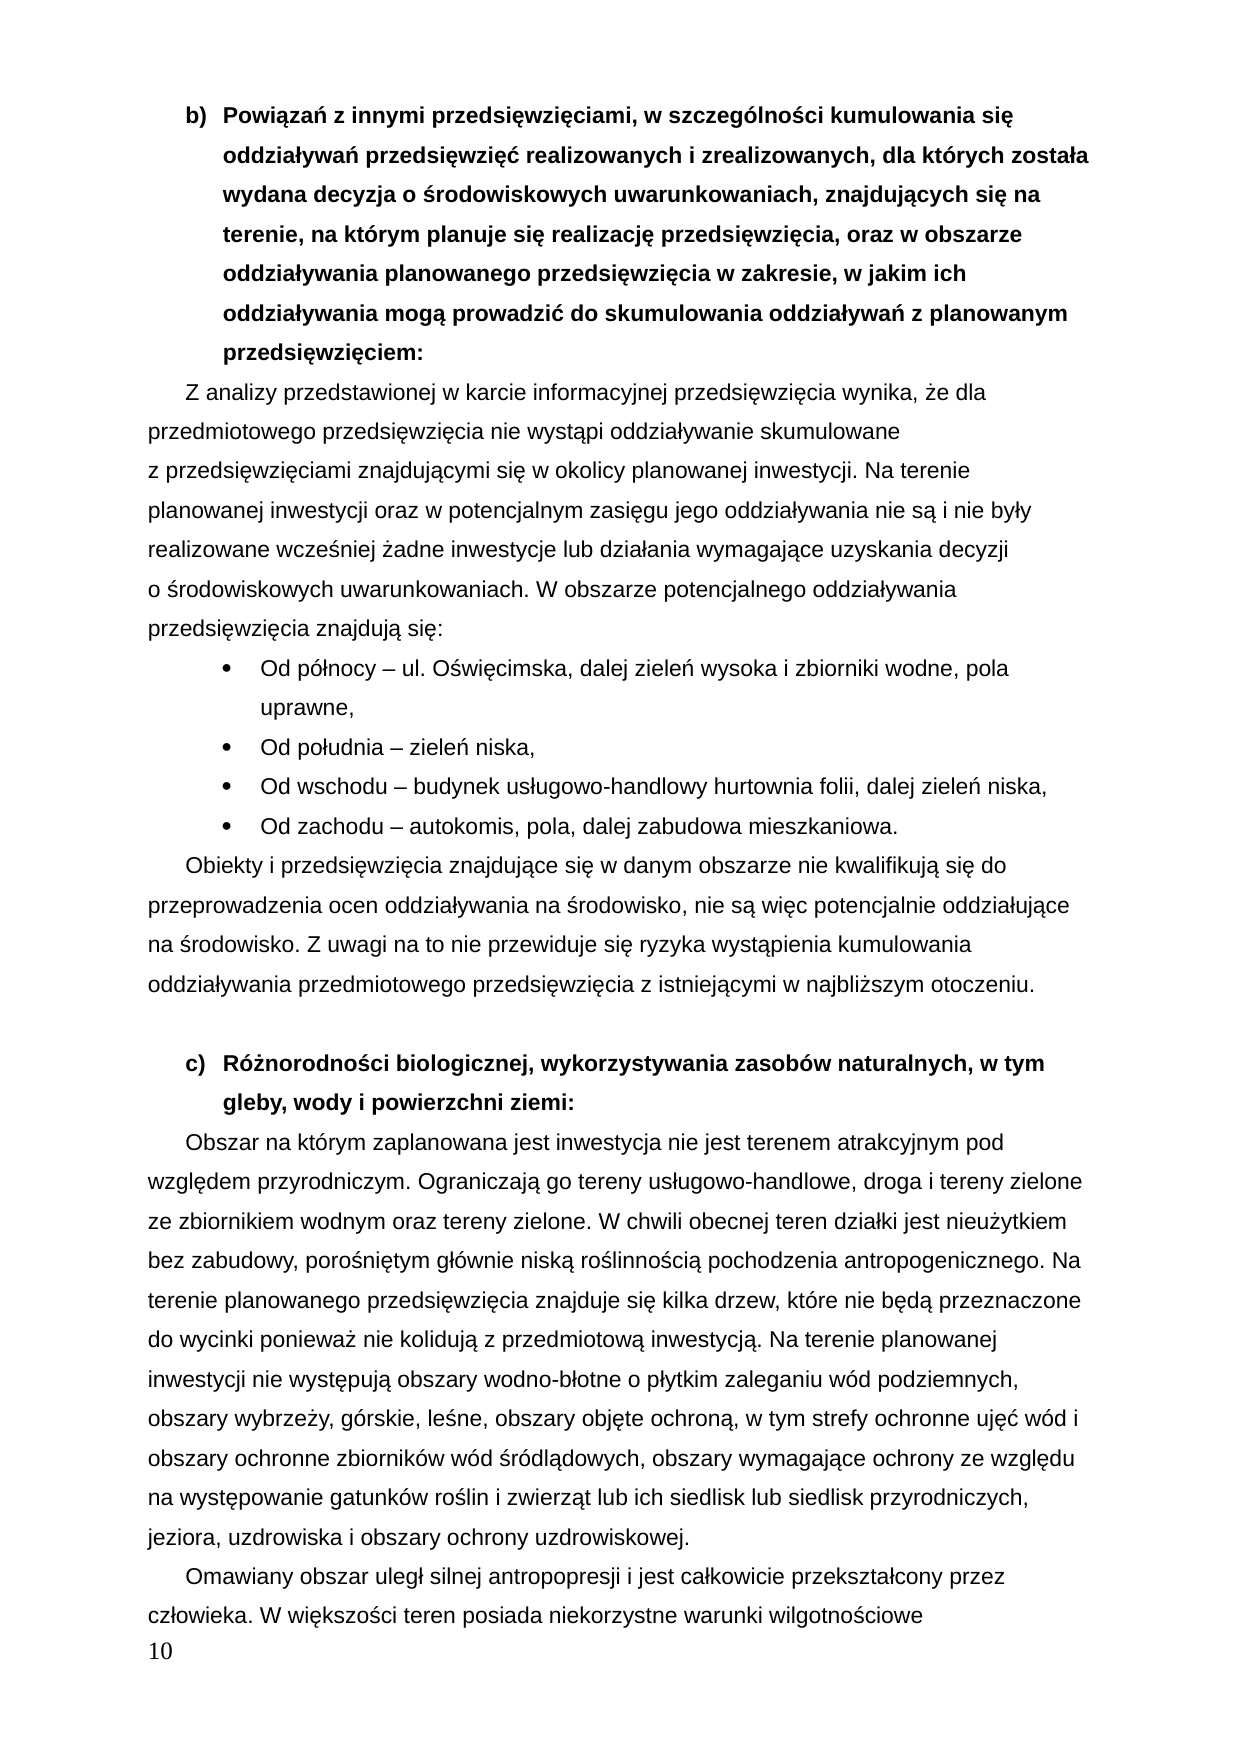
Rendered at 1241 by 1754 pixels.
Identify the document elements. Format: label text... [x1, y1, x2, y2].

text Z analizy przedstawionej w karcie informacyjnej przedsięwzięcia wynika, że dla przedmiotowego przedsięwzięcia nie wystąpi oddziaływanie skumulowane z przedsięwzięciami znajdującymi się w okolicy planowanej inwestycji. Na terenie planowanej inwestycji oraz w potencjalnym zasięgu jego oddziaływania nie są i nie były realizowane wcześniej żadne inwestycje lub działania wymagające uzyskania decyzji o środowiskowych uwarunkowaniach. W obszarze potencjalnego oddziaływania przedsięwzięcia znajdują się: [148, 378, 1093, 642]
text Omawiany obszar uległ silnej antropopresji i jest całkowicie przekształcony przez człowieka. W większości teren posiada niekorzystne warunki wilgotnościowe [148, 1563, 1093, 1629]
list Od wschodu – budynek usługowo-handlowy hurtownia folii, dalej zieleń niska, [223, 773, 1093, 800]
text Obiekty i przedsięwzięcia znajdujące się w danym obszarze nie kwalifikują się do przeprowadzenia ocen oddziaływania na środowisko, nie są więc potencjalnie oddziałujące na środowisko. Z uwagi na to nie przewiduje się ryzyka wystąpienia kumulowania oddziaływania przedmiotowego przedsięwzięcia z istniejącymi w najbliższym otoczeniu. [148, 852, 1093, 997]
text Obszar na którym zaplanowana jest inwestycja nie jest terenem atrakcyjnym pod względem przyrodniczym. Ograniczają go tereny usługowo-handlowe, droga i tereny zielone ze zbiornikiem wodnym oraz tereny zielone. W chwili obecnej teren działki jest nieużytkiem bez zabudowy, porośniętym głównie niską roślinnością pochodzenia antropogenicznego. Na terenie planowanego przedsięwzięcia znajduje się kilka drzew, które nie będą przeznaczone do wycinki ponieważ nie kolidują z przedmiotową inwestycją. Na terenie planowanej inwestycji nie występują obszary wodno-błotne o płytkim zaleganiu wód podziemnych, obszary wybrzeży, górskie, leśne, obszary objęte ochroną, w tym strefy ochronne ujęć wód i obszary ochronne zbiorników wód śródlądowych, obszary wymagające ochrony ze względu na występowanie gatunków roślin i zwierząt lub ich siedlisk lub siedlisk przyrodniczych, jeziora, uzdrowiska i obszary ochrony uzdrowiskowej. [148, 1129, 1093, 1550]
list Od południa – zieleń niska, [223, 734, 1093, 760]
list Powiązań z innymi przedsięwzięciami, w szczególności kumulowania się oddziaływań przedsięwzięć realizowanych i zrealizowanych, dla których została wydana decyzja o środowiskowych uwarunkowaniach, znajdujących się na terenie, na którym planuje się realizację przedsięwzięcia, oraz w obszarze oddziaływania planowanego przedsięwzięcia w zakresie, w jakim ich oddziaływania mogą prowadzić do skumulowania oddziaływań z planowanym przedsięwzięciem: [185, 102, 1093, 365]
list Od północy – ul. Oświęcimska, dalej zieleń wysoka i zbiorniki wodne, pola uprawne, [223, 655, 1093, 721]
list Od zachodu – autokomis, pola, dalej zabudowa mieszkaniowa. [223, 813, 1093, 839]
list Różnorodności biologicznej, wykorzystywania zasobów naturalnych, w tym gleby, wody i powierzchni ziemi: [185, 1050, 1093, 1116]
